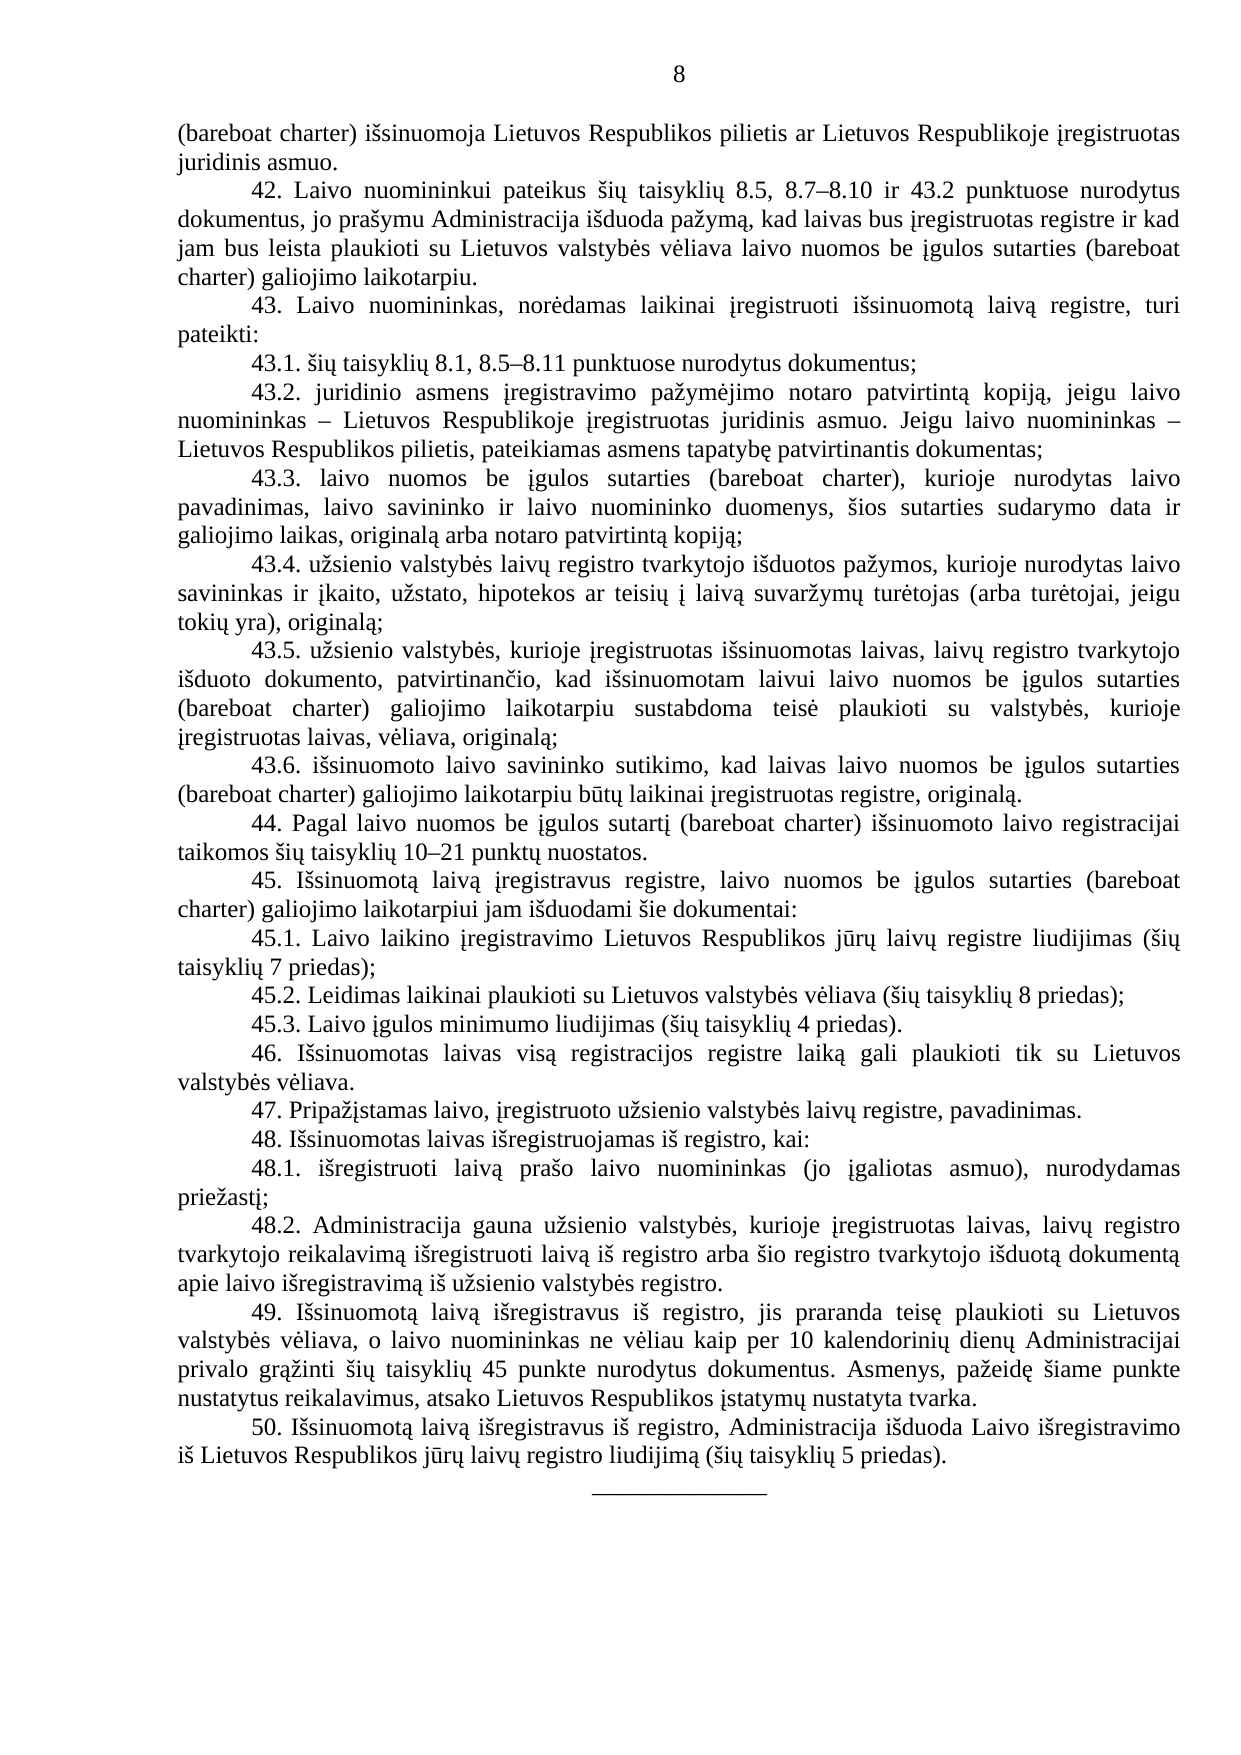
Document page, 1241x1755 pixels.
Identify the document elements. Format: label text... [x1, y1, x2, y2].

text 43.5. užsienio valstybės, kurioje įregistruotas išsinuomotas laivas, laivų registro tvarkytojo išduoto dokumento, patvirtinančio, kad išsinuomotam laivui laivo nuomos be įgulos sutarties (bareboat charter) galiojimo laikotarpiu sustabdoma teisė plaukioti su valstybės, kurioje įregistruotas laivas, vėliava, originalą; [177, 636, 1181, 751]
text 43.2. juridinio asmens įregistravimo pažymėjimo notaro patvirtintą kopiją, jeigu laivo nuomininkas – Lietuvos Respublikoje įregistruotas juridinis asmuo. Jeigu laivo nuomininkas – Lietuvos Respublikos pilietis, pateikiamas asmens tapatybę patvirtinantis dokumentas; [177, 377, 1181, 463]
text 45. Išsinuomotą laivą įregistravus registre, laivo nuomos be įgulos sutarties (bareboat charter) galiojimo laikotarpiui jam išduodami šie dokumentai: [177, 866, 1181, 923]
text 48. Išsinuomotas laivas išregistruojamas iš registro, kai: [177, 1124, 1181, 1153]
text 50. Išsinuomotą laivą išregistravus iš registro, Administracija išduoda Laivo išregistravimo iš Lietuvos Respublikos jūrų laivų registro liudijimą (šių taisyklių 5 priedas). [177, 1412, 1181, 1469]
text 43.1. šių taisyklių 8.1, 8.5–8.11 punktuose nurodytus dokumentus; [177, 348, 1181, 377]
text 43.4. užsienio valstybės laivų registro tvarkytojo išduotos pažymos, kurioje nurodytas laivo savininkas ir įkaito, užstato, hipotekos ar teisių į laivą suvaržymų turėtojas (arba turėtojai, jeigu tokių yra), originalą; [177, 549, 1181, 636]
text (bareboat charter) išsinuomoja Lietuvos Respublikos pilietis ar Lietuvos Respublikoje įregistruotas juridinis asmuo. [177, 118, 1181, 176]
text 45.1. Laivo laikino įregistravimo Lietuvos Respublikos jūrų laivų registre liudijimas (šių taisyklių 7 priedas); [177, 923, 1181, 981]
text 48.2. Administracija gauna užsienio valstybės, kurioje įregistruotas laivas, laivų registro tvarkytojo reikalavimą išregistruoti laivą iš registro arba šio registro tvarkytojo išduotą dokumentą apie laivo išregistravimą iš užsienio valstybės registro. [177, 1211, 1181, 1297]
text 42. Laivo nuomininkui pateikus šių taisyklių 8.5, 8.7–8.10 ir 43.2 punktuose nurodytus dokumentus, jo prašymu Administracija išduoda pažymą, kad laivas bus įregistruotas registre ir kad jam bus leista plaukioti su Lietuvos valstybės vėliava laivo nuomos be įgulos sutarties (bareboat charter) galiojimo laikotarpiu. [177, 176, 1181, 291]
text 43. Laivo nuomininkas, norėdamas laikinai įregistruoti išsinuomotą laivą registre, turi pateikti: [177, 291, 1181, 348]
text ______________ [177, 1469, 1181, 1498]
text 45.2. Leidimas laikinai plaukioti su Lietuvos valstybės vėliava (šių taisyklių 8 priedas); [177, 981, 1181, 1009]
text 47. Pripažįstamas laivo, įregistruoto užsienio valstybės laivų registre, pavadinimas. [177, 1096, 1181, 1124]
text 43.6. išsinuomoto laivo savininko sutikimo, kad laivas laivo nuomos be įgulos sutarties (bareboat charter) galiojimo laikotarpiu būtų laikinai įregistruotas registre, originalą. [177, 751, 1181, 808]
text 46. Išsinuomotas laivas visą registracijos registre laiką gali plaukioti tik su Lietuvos valstybės vėliava. [177, 1038, 1181, 1096]
text 45.3. Laivo įgulos minimumo liudijimas (šių taisyklių 4 priedas). [177, 1009, 1181, 1038]
text 48.1. išregistruoti laivą prašo laivo nuomininkas (jo įgaliotas asmuo), nurodydamas priežastį; [177, 1153, 1181, 1211]
text 43.3. laivo nuomos be įgulos sutarties (bareboat charter), kurioje nurodytas laivo pavadinimas, laivo savininko ir laivo nuomininko duomenys, šios sutarties sudarymo data ir galiojimo laikas, originalą arba notaro patvirtintą kopiją; [177, 463, 1181, 549]
text 49. Išsinuomotą laivą išregistravus iš registro, jis praranda teisę plaukioti su Lietuvos valstybės vėliava, o laivo nuomininkas ne vėliau kaip per 10 kalendorinių dienų Administracijai privalo grąžinti šių taisyklių 45 punkte nurodytus dokumentus. Asmenys, pažeidę šiame punkte nustatytus reikalavimus, atsako Lietuvos Respublikos įstatymų nustatyta tvarka. [177, 1297, 1181, 1412]
text 44. Pagal laivo nuomos be įgulos sutartį (bareboat charter) išsinuomoto laivo registracijai taikomos šių taisyklių 10–21 punktų nuostatos. [177, 808, 1181, 866]
